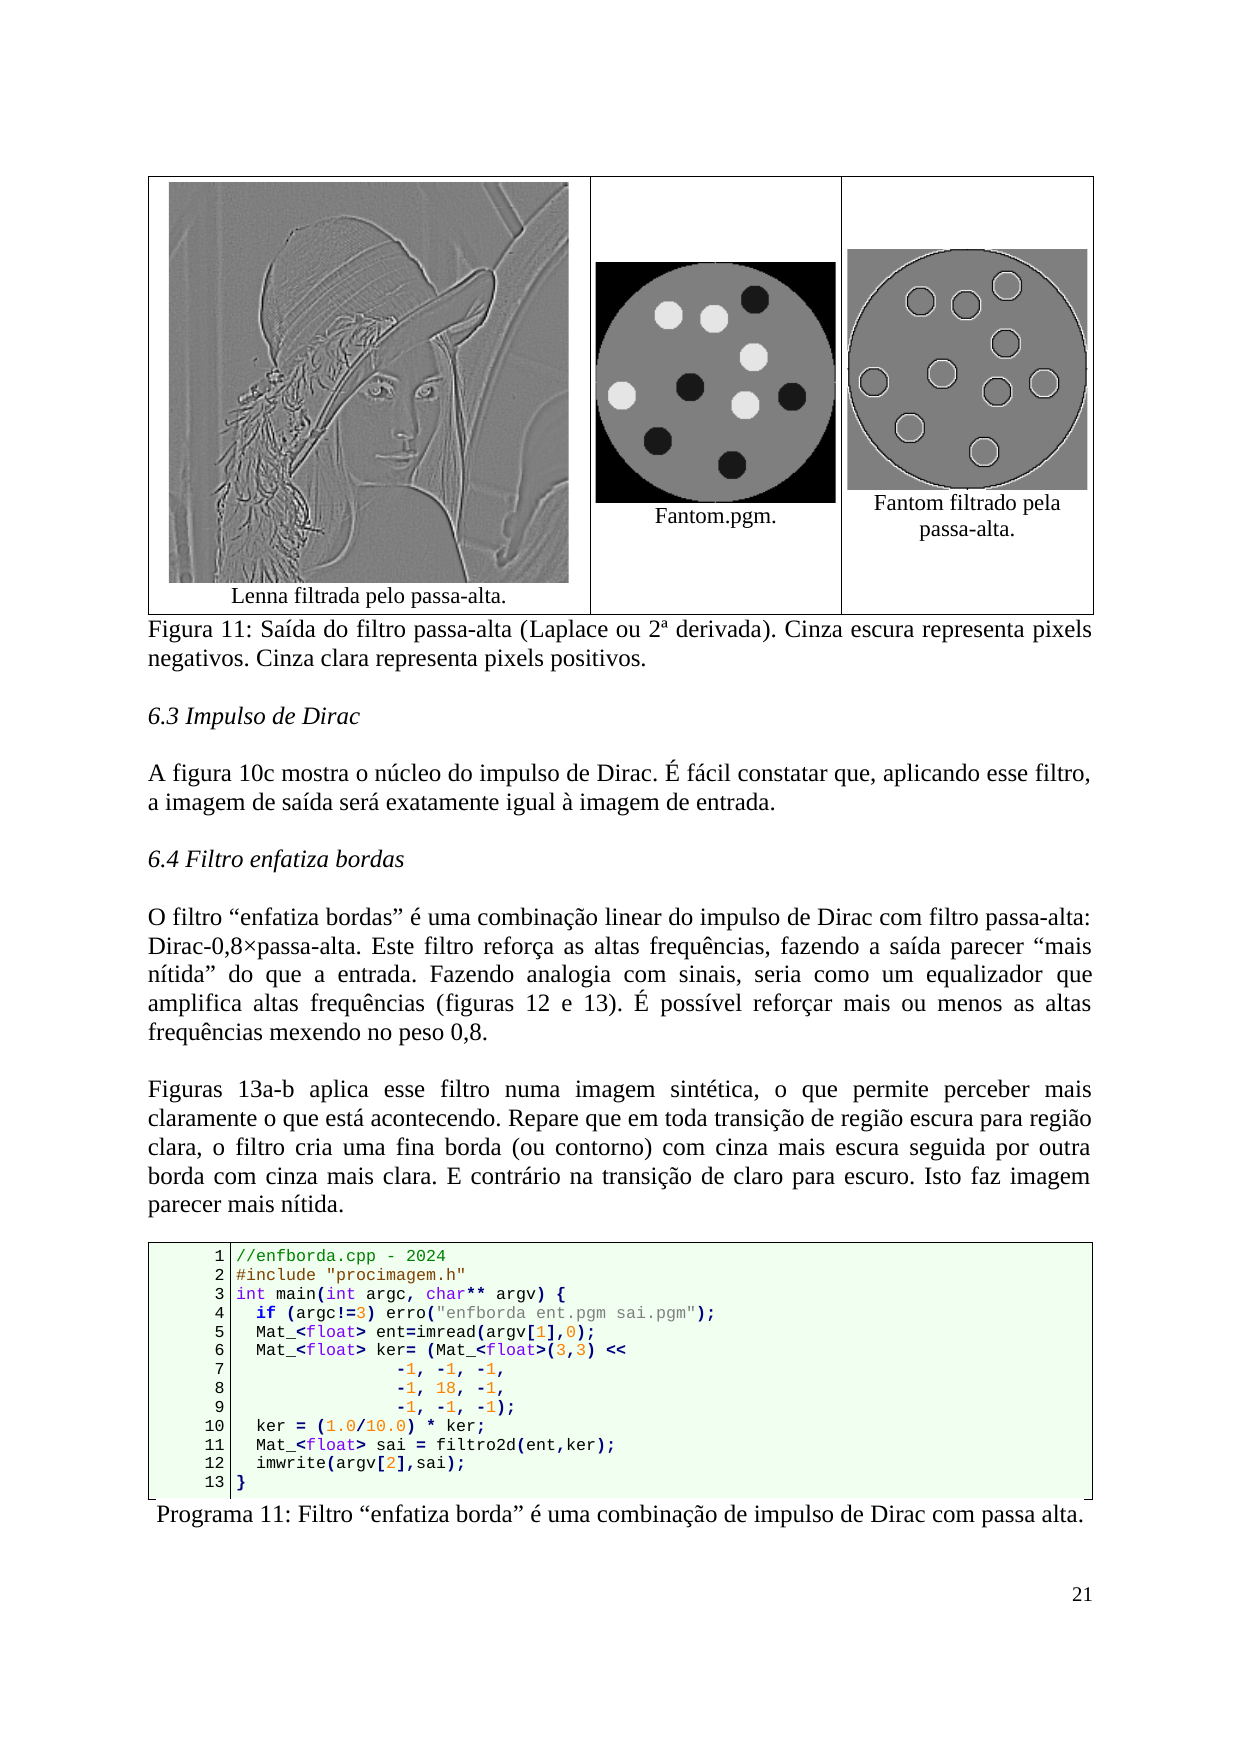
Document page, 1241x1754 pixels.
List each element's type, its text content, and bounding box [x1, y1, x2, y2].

table_header //enfborda.cpp - 2024 #include "procimagem.h" int main(int argc, char** argv) { if (argc!=3) erro("enfborda ent.pgm sai.pgm"); Mat_<float> ent=imread(argv[1],0); Mat_<float> ker= (Mat_<float>(3,3) << -1, -1, -1, -1, 18, -1, -1, -1, -1); ker = (1.0/10.0) * ker; Mat_<float> sai = filtro2d(ent,ker); imwrite(argv[2],sai); } [231, 1243, 1092, 1498]
table_header Fantom filtrado pela passa-alta. [842, 177, 1093, 614]
text Programa 11: Filtro “enfatiza borda” é uma combinação de impulso de Dirac com passa alta. [148, 1500, 1092, 1527]
picture [168, 182, 569, 583]
text O filtro “enfatiza bordas” é uma combinação linear do impulso de Dirac com filtro passa-alta: Dirac-0,8×passa-alta. Este filtro reforça as altas frequências, fazendo a saída parecer “mais nítida” do que a entrada. Fazendo analogia com sinais, seria como um equalizador que amplifica altas frequências (figuras 12 e 13). É possível reforçar mais ou menos as altas frequências mexendo no peso 0,8. [148, 902, 1092, 1046]
text Figuras 13a-b aplica esse filtro numa imagem sintética, o que permite perceber mais claramente o que está acontecendo. Repare que em toda transição de região escura para região clara, o filtro cria uma fina borda (ou contorno) com cinza mais escura seguida por outra borda com cinza mais clara. E contrário na transição de claro para escuro. Isto faz imagem parecer mais nítida. [148, 1074, 1092, 1218]
table_header Lenna filtrada pelo passa-alta. [149, 177, 590, 614]
text A figura 10c mostra o núcleo do impulso de Dirac. É fácil constatar que, aplicando esse filtro, a imagem de saída será exatamente igual à imagem de entrada. [148, 758, 1092, 816]
table_header Fantom.pgm. [591, 177, 841, 614]
text Figura 11: Saída do filtro passa-alta (Laplace ou 2ª derivada). Cinza escura representa pixels negativos. Cinza clara representa pixels positivos. [148, 615, 1092, 672]
picture [847, 249, 1088, 490]
picture [595, 262, 836, 503]
text 6.3 Impulso de Dirac [148, 701, 1092, 729]
text 6.4 Filtro enfatiza bordas [148, 844, 1092, 873]
table_header 1 2 3 4 5 6 7 8 9 10 11 12 13 [149, 1243, 230, 1498]
